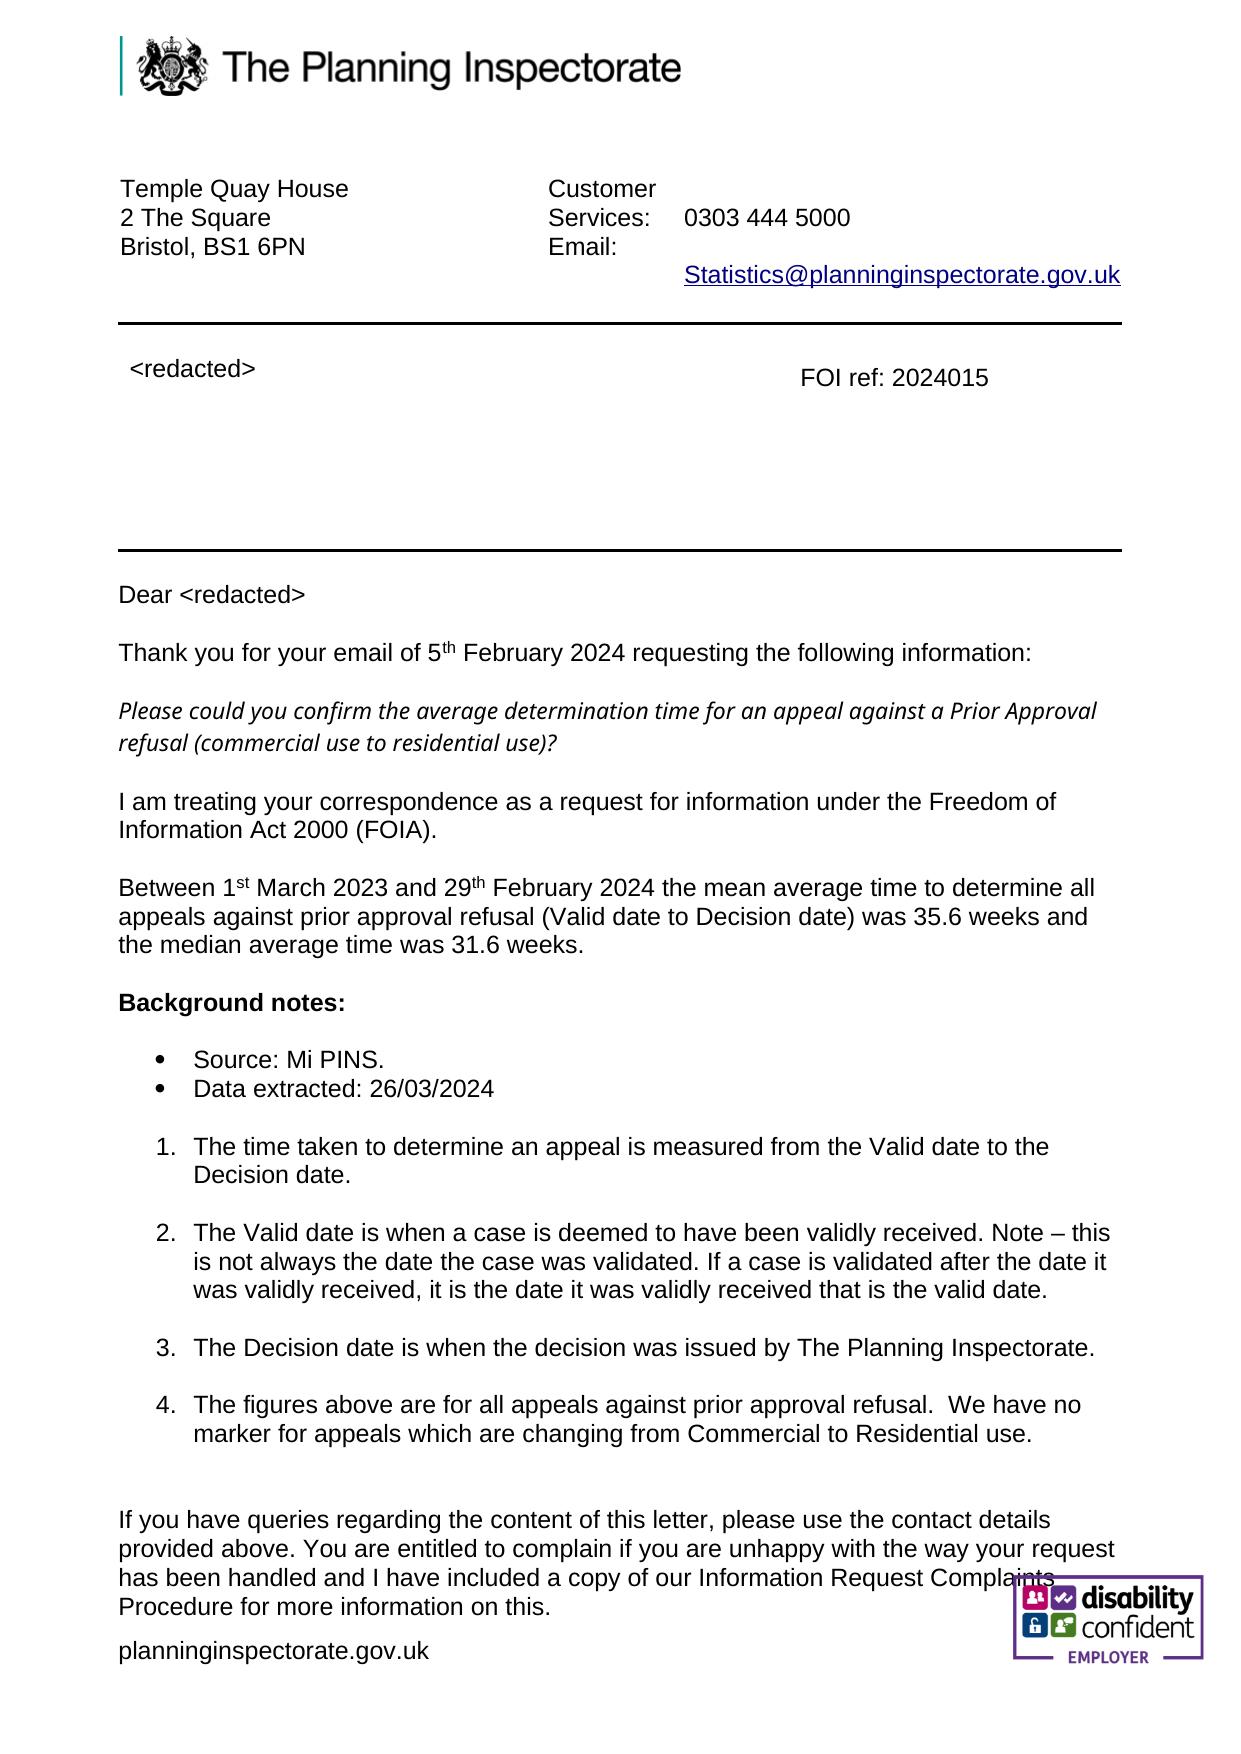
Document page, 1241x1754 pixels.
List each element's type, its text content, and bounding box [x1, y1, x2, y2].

list The Valid date is when a case is deemed to have been validly received. Note – this is not always the date the case was validated. If a case is validated after the date it was validly received, it is the date it was validly received that is the valid date. [156, 1218, 1122, 1304]
list Data extracted: 26/03/2024 [156, 1074, 1122, 1103]
table_cell [572, 401, 800, 442]
table_cell [800, 401, 1122, 442]
text Thank you for your email of 5th February 2024 requesting the following information: [118, 638, 1122, 667]
list The time taken to determine an appeal is measured from the Valid date to the Decision date. [156, 1132, 1122, 1189]
table_cell [118, 102, 1122, 144]
table_header <redacted> [118, 325, 561, 548]
text I am treating your correspondence as a request for information under the Freedom of Information Act 2000 (FOIA). [118, 787, 1122, 844]
table_header [572, 354, 800, 401]
list Source: Mi PINS. [156, 1045, 1122, 1074]
table_header FOI ref: 2024015 [800, 354, 1122, 401]
list The Decision date is when the decision was issued by The Planning Inspectorate. [156, 1333, 1122, 1362]
table_cell Customer Services: Email: [546, 144, 682, 291]
text Dear <redacted> [118, 580, 1112, 609]
text Please could you confirm the average determination time for an appeal against a Prior Approval refusal (commercial use to residential use)? [118, 695, 1122, 758]
text Between 1st March 2023 and 29th February 2024 the mean average time to determine all appeals against prior approval refusal (Valid date to Decision date) was 35.6 weeks and the median average time was 31.6 weeks. [118, 873, 1122, 959]
table_cell [800, 442, 1122, 497]
table_cell Temple Quay House 2 The Square Bristol, BS1 6PN [118, 144, 546, 291]
text If you have queries regarding the content of this letter, please use the contact details provided above. You are entitled to complain if you are unhappy with the way your request has been handled and I have included a copy of our Information Request Complaints Procedure for more information on this. [118, 1506, 1122, 1621]
table_header [561, 325, 1122, 548]
list The figures above are for all appeals against prior approval refusal. We have no marker for appeals which are changing from Commercial to Residential use. [156, 1391, 1122, 1448]
text Background notes: [118, 988, 1122, 1017]
table_cell 0303 444 5000 Statistics@planninginspectorate.gov.uk [682, 144, 1122, 291]
table_cell [572, 442, 800, 497]
table_header [118, 31, 1122, 102]
